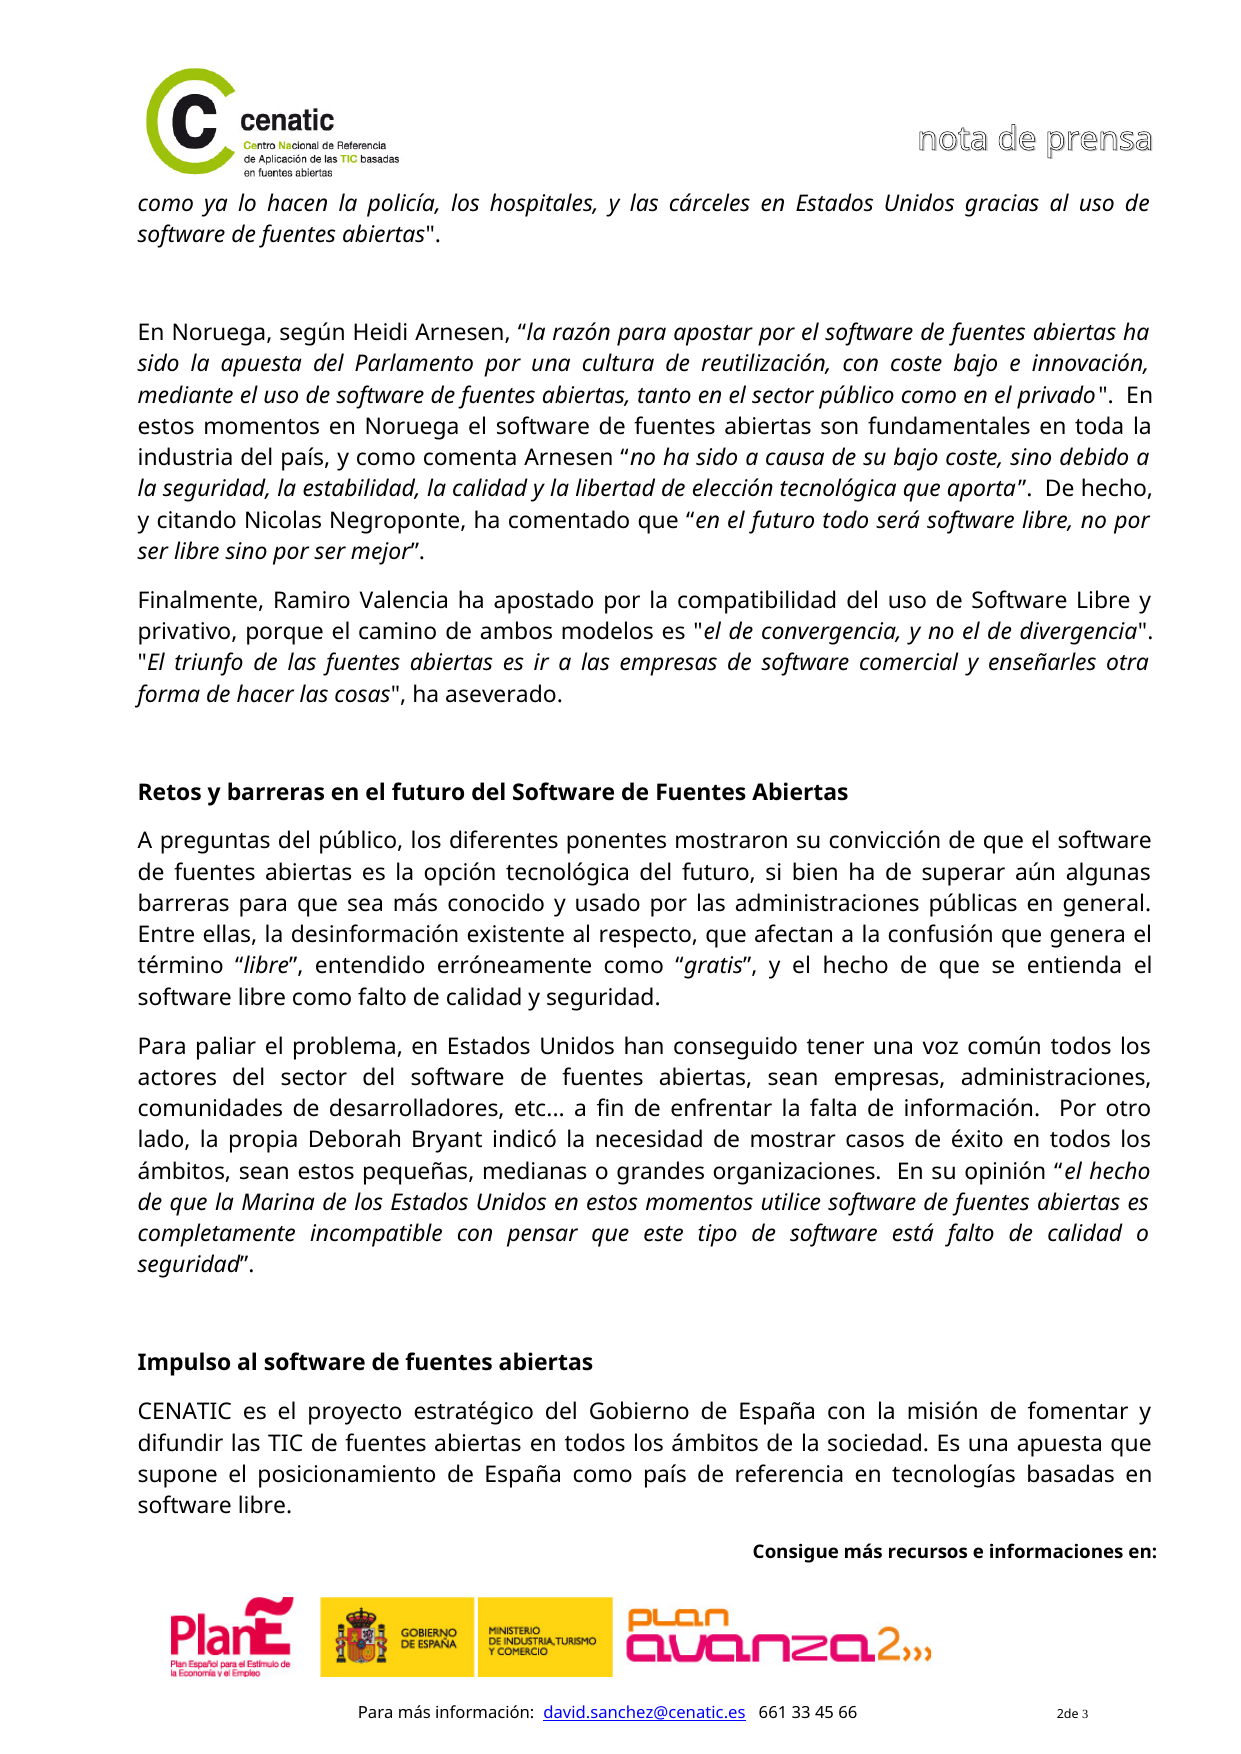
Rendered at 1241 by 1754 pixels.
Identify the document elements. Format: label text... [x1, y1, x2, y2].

text En Noruega, según Heidi Arnesen, “la razón para apostar por el software de fuentes abiertas ha sido la apuesta del Parlamento por una cultura de reutilización, con coste bajo e innovación, mediante el uso de software de fuentes abiertas, tanto en el sector público como en el privado". En estos momentos en Noruega el software de fuentes abiertas son fundamentales en toda la industria del país, y como comenta Arnesen “no ha sido a causa de su bajo coste, sino debido a la seguridad, la estabilidad, la calidad y la libertad de elección tecnológica que aporta”. De hecho, y citando Nicolas Negroponte, ha comentado que “en el futuro todo será software libre, no por ser libre sino por ser mejor”. [137, 316, 1153, 566]
text como ya lo hacen la policía, los hospitales, y las cárceles en Estados Unidos gracias al uso de software de fuentes abiertas". [137, 187, 1153, 249]
text Finalmente, Ramiro Valencia ha apostado por la compatibilidad del uso de Software Libre y privativo, porque el camino de ambos modelos es "el de convergencia, y no el de divergencia". "El triunfo de las fuentes abiertas es ir a las empresas de software comercial y enseñarles otra forma de hacer las cosas", ha aseverado. [137, 584, 1153, 709]
text Retos y barreras en el futuro del Software de Fuentes Abiertas [137, 776, 1153, 807]
picture [170, 1596, 932, 1677]
text A preguntas del público, los diferentes ponentes mostraron su convicción de que el software de fuentes abiertas es la opción tecnológica del futuro, si bien ha de superar aún algunas barreras para que sea más conocido y usado por las administraciones públicas en general. Entre ellas, la desinformación existente al respecto, que afectan a la confusión que genera el término “libre”, entendido erróneamente como “gratis”, y el hecho de que se entienda el software libre como falto de calidad y seguridad. [137, 824, 1153, 1012]
text Para paliar el problema, en Estados Unidos han conseguido tener una voz común todos los actores del sector del software de fuentes abiertas, sean empresas, administraciones, comunidades de desarrolladores, etc... a fin de enfrentar la falta de información. Por otro lado, la propia Deborah Bryant indicó la necesidad de mostrar casos de éxito en todos los ámbitos, sean estos pequeñas, medianas o grandes organizaciones. En su opinión “el hecho de que la Marina de los Estados Unidos en estos momentos utilice software de fuentes abiertas es completamente incompatible con pensar que este tipo de software está falto de calidad o seguridad”. [137, 1030, 1153, 1280]
picture [138, 59, 410, 183]
text Impulso al software de fuentes abiertas [137, 1346, 1153, 1378]
text CENATIC es el proyecto estratégico del Gobierno de España con la misión de fomentar y difundir las TIC de fuentes abiertas en todos los ámbitos de la sociedad. Es una apuesta que supone el posicionamiento de España como país de referencia en tecnologías basadas en software libre. [137, 1395, 1153, 1520]
text Consigue más recursos e informaciones en: [137, 1538, 1157, 1563]
